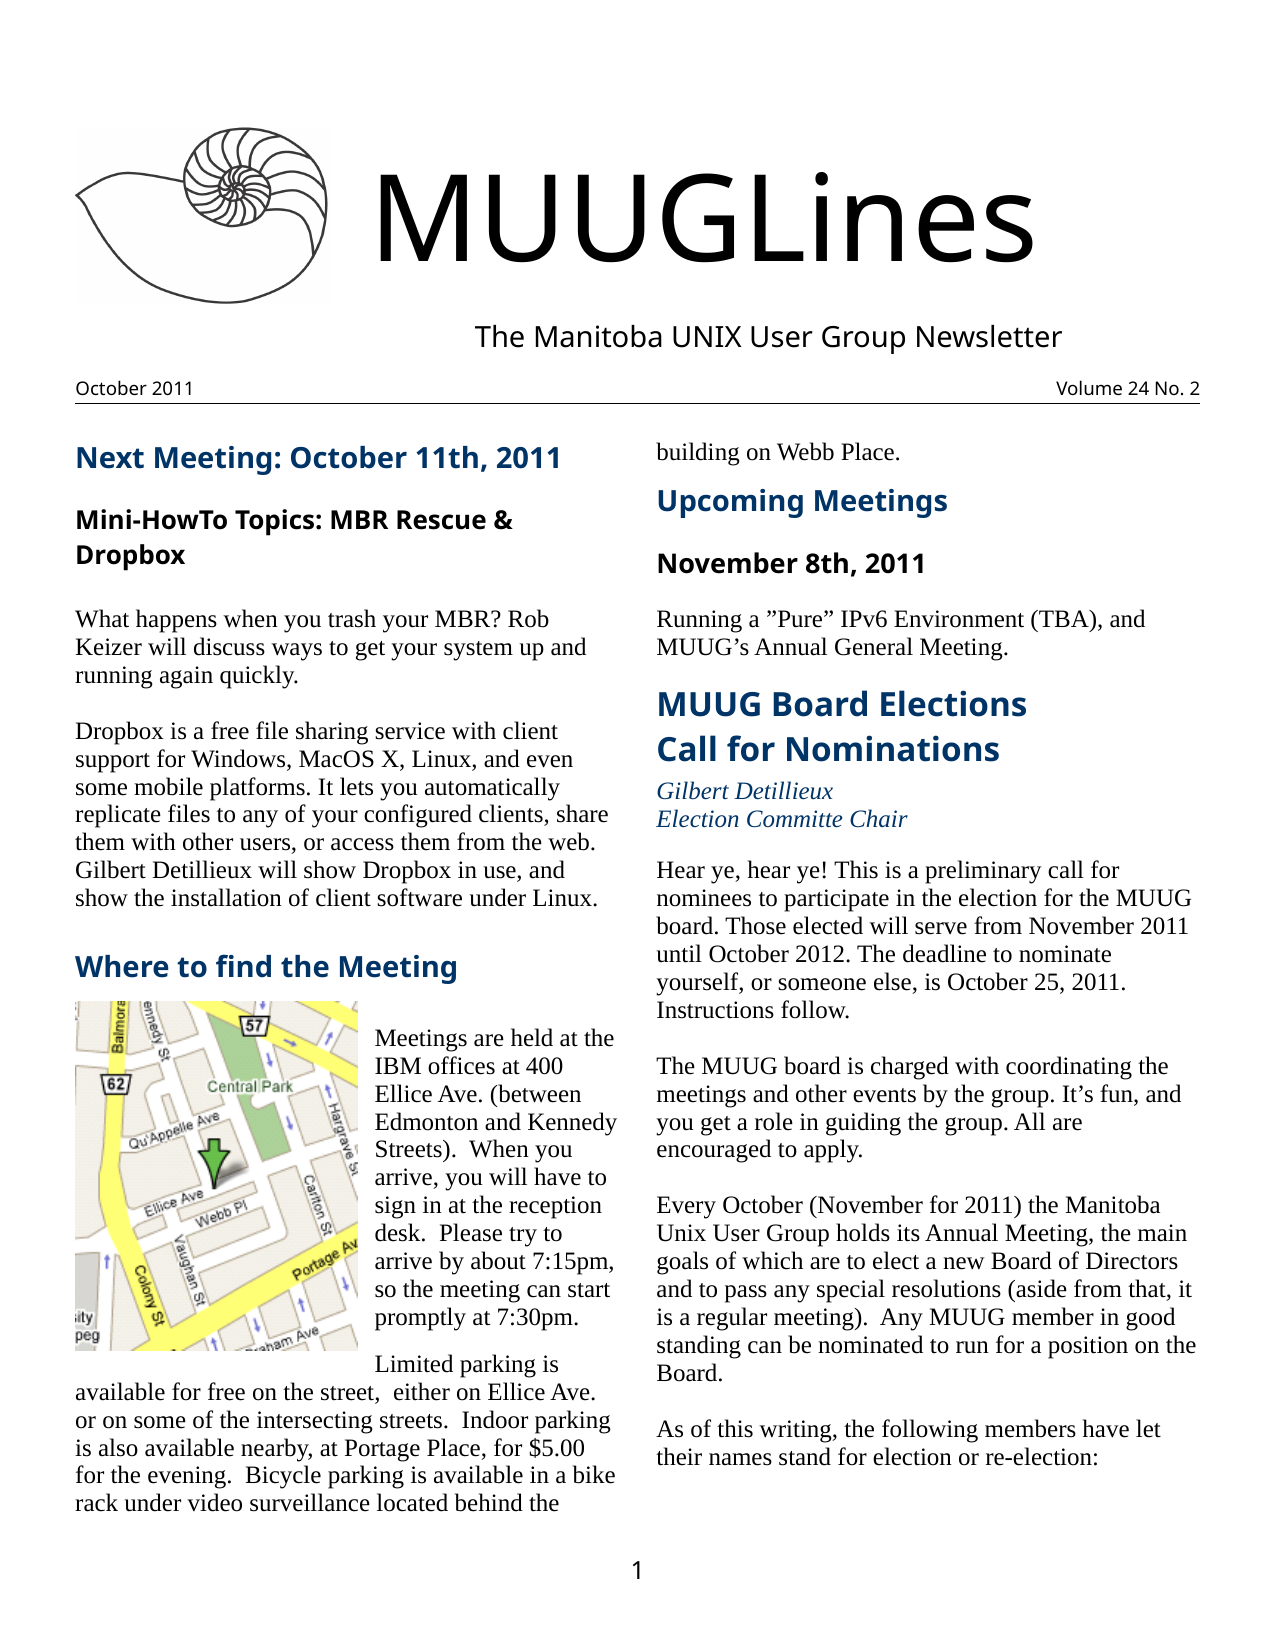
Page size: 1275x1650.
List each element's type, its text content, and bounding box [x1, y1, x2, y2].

subtitle Mini-HowTo Topics: MBR Rescue & Dropbox [75, 501, 619, 572]
text The MUUG board is charged with coordinating the meetings and other events by the group. It’s fun, and you get a role in guiding the group. All are encouraged to apply. [656, 1043, 1200, 1163]
subtitle November 8th, 2011 [656, 544, 1200, 581]
text Every October (November for 2011) the Manitoba Unix User Group holds its Annual Meeting, the main goals of which are to elect a new Board of Directors and to pass any special resolutions (aside from that, it is a regular meeting). Any MUUG member in good standing can be nominated to run for a position on the Board. [656, 1183, 1200, 1387]
text building on Webb Place. [656, 438, 1200, 465]
subtitle Next Meeting: October 11th, 2011 [75, 438, 619, 477]
text What happens when you trash your MBR? Rob Keizer will discuss ways to get your system up and running again quickly. [75, 581, 619, 689]
text October 2011 Volume 24 No. 2 [75, 376, 1200, 403]
text The Manitoba UNIX User Group Newsletter [337, 316, 1200, 356]
subtitle Where to find the Meeting [75, 947, 619, 986]
text Dropbox is a free file sharing service with client support for Windows, MacOS X, Linux, and even some mobile platforms. It lets you automatically replicate files to any of your configured clients, share them with other users, or access them from the web. Gilbert Detillieux will show Dropbox in use, and show the installation of client software under Linux. [75, 708, 619, 912]
text As of this writing, the following members have let their names stand for election or re-election: [656, 1406, 1200, 1470]
text Meetings are held at the IBM offices at 400 Ellice Ave. (between Edmonton and Kennedy Streets). When you arrive, you will have to sign in at the reception desk. Please try to arrive by about 7:15pm, so the meeting can start promptly at 7:30pm. [358, 1001, 619, 1331]
subtitle Gilbert Detillieux Election Committe Chair [656, 777, 1200, 833]
subtitle MUUG Board Elections Call for Nominations [656, 681, 1200, 771]
text Limited parking is available for free on the street, either on Ellice Ave. or on some of the intersecting streets. Indoor parking is also available nearby, at Portage Place, for $5.00 for the evening. Bicycle parking is available in a bike rack under video surveillance located behind the [75, 1351, 619, 1517]
subtitle Upcoming Meetings [656, 480, 1200, 520]
text MUUGLines [337, 132, 1200, 297]
text Running a ”Pure” IPv6 Environment (TBA), and MUUG’s Annual General Meeting. [656, 590, 1200, 661]
text Hear ye, hear ye! This is a preliminary call for nominees to participate in the election for the MUUG board. Those elected will serve from November 2011 until October 2012. The deadline to nominate yourself, or someone else, is October 25, 2011. Instructions follow. [656, 842, 1200, 1024]
